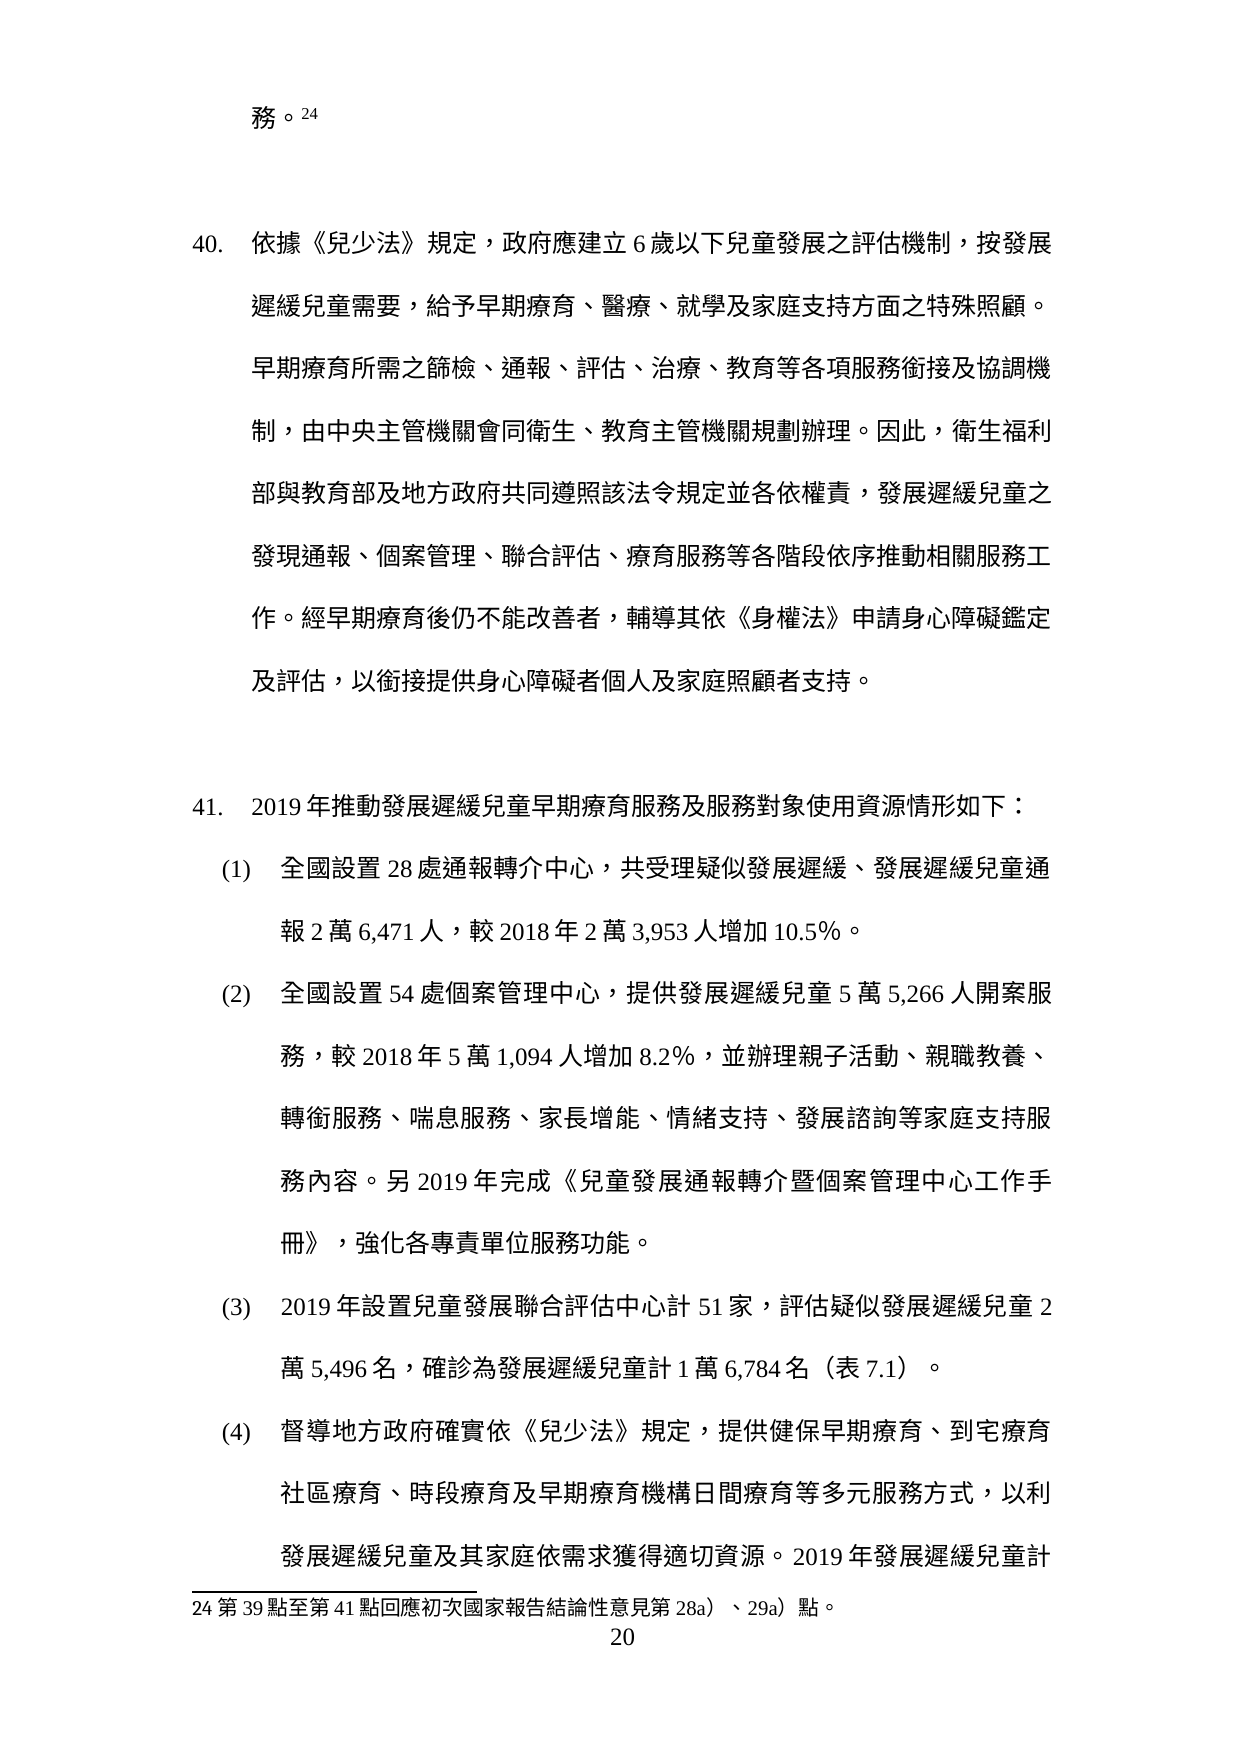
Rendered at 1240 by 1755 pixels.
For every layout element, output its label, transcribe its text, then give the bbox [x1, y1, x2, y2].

list 2019年設置兒童發展聯合評估中心計51家，評估疑似發展遲緩兒童2萬5,496名，確診為發展遲緩兒童計1萬6,784名（表7.1）。 [222, 1262, 1052, 1387]
list 第39點至第41點回應初次國家報告結論性意見第28a）、29a）點。 [192, 1592, 1052, 1622]
list 全國設置28處通報轉介中心，共受理疑似發展遲緩、發展遲緩兒童通報2萬6,471人，較2018年2萬3,953人增加10.5％。 [222, 825, 1052, 950]
list 全國設置54處個案管理中心，提供發展遲緩兒童5萬5,266人開案服務，較2018年5萬1,094人增加8.2％，並辦理親子活動、親職教養、轉銜服務、喘息服務、家長增能、情緒支持、發展諮詢等家庭支持服務內容。另2019年完成《兒童發展通報轉介暨個案管理中心工作手冊》，強化各專責單位服務功能。 [222, 950, 1052, 1262]
list 2019年推動發展遲緩兒童早期療育服務及服務對象使用資源情形如下： [192, 762, 1052, 825]
list 督導地方政府確實依《兒少法》規定，提供健保早期療育、到宅療育、社區療育、時段療育及早期療育機構日間療育等多元服務方式，以利發展遲緩兒童及其家庭依需求獲得適切資源。2019年發展遲緩兒童計4萬1,741人次使用上開各項資源，較2018年3萬7,213人次增加12.2％。 [222, 1387, 1052, 1575]
list 我國1993年已將發展遲緩兒童早期療育服務入法保障，依1997年《兒童福利法》（現為《兒童及少年福利與權益保障法》，簡稱《兒少法》）由社政部門邀請教育與衛生部門共同設置發展遲緩兒童早期療育服務推動小組，並訂定「發展遲緩兒童早期療育服務實施方案」，建構中央部會與地方政府有關早期療育服務之合作與溝通協調機制，共同提供跨體系專業服務。 [192, 75, 1052, 137]
list 依據《兒少法》規定，政府應建立6歲以下兒童發展之評估機制，按發展遲緩兒童需要，給予早期療育、醫療、就學及家庭支持方面之特殊照顧。早期療育所需之篩檢、通報、評估、治療、教育等各項服務銜接及協調機制，由中央主管機關會同衛生、教育主管機關規劃辦理。因此，衛生福利部與教育部及地方政府共同遵照該法令規定並各依權責，發展遲緩兒童之發現通報、個案管理、聯合評估、療育服務等各階段依序推動相關服務工作。經早期療育後仍不能改善者，輔導其依《身權法》申請身心障礙鑑定及評估，以銜接提供身心障礙者個人及家庭照顧者支持。 [192, 200, 1052, 700]
